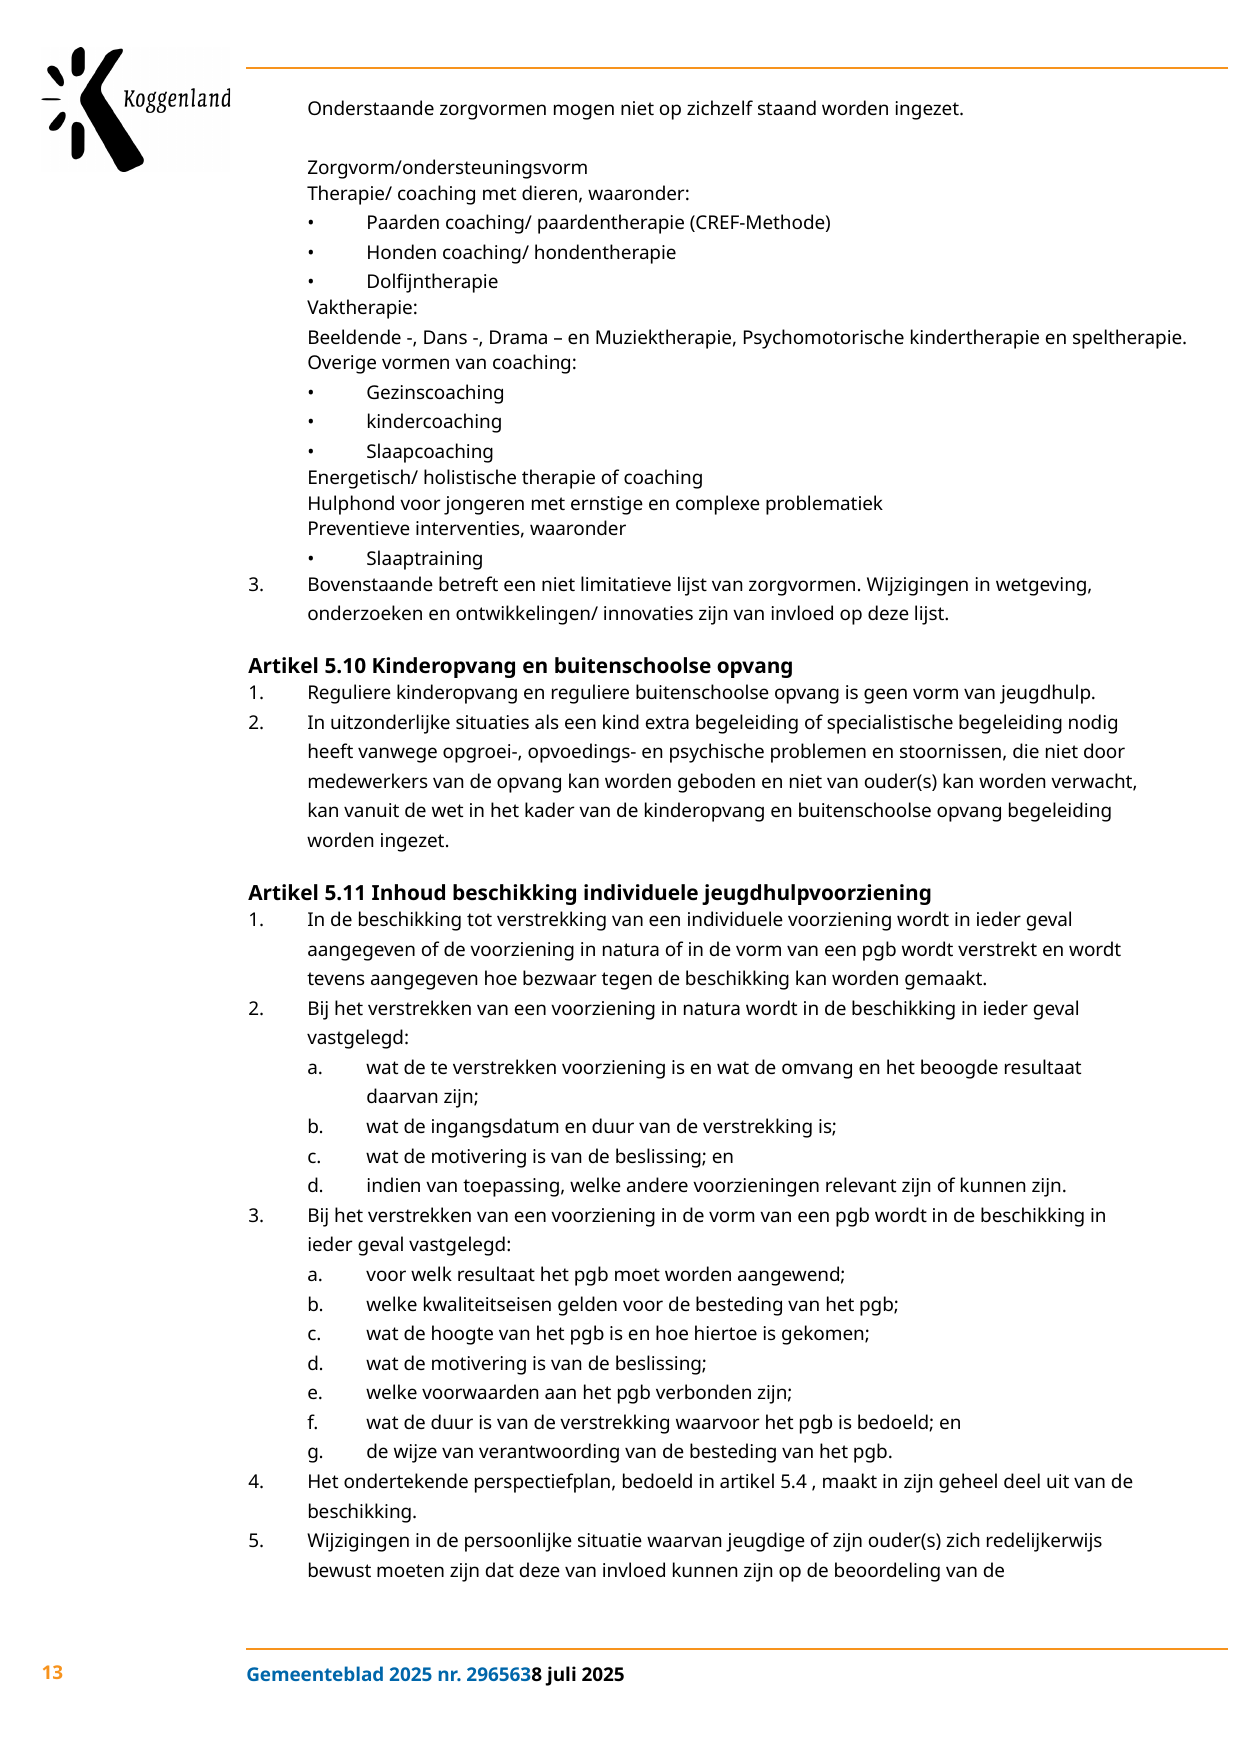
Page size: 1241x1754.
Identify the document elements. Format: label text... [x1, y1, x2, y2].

list wat de te verstrekken voorziening is en wat de omvang en het beoogde resultaat daarvan zijn; [307, 1054, 1152, 1109]
list voor welk resultaat het pgb moet worden aangewend; [307, 1261, 1152, 1287]
list Bij het verstrekken van een voorziening in natura wordt in de beschikking in ieder geval vastgelegd: [248, 995, 1152, 1050]
list wat de hoogte van het pgb is en hoe hiertoe is gekomen; [307, 1320, 1152, 1346]
table_header Zorgvorm/ondersteuningsvorm [307, 154, 1211, 180]
list wat de duur is van de verstrekking waarvoor het pgb is bedoeld; en [307, 1409, 1152, 1435]
list wat de ingangsdatum en duur van de verstrekking is; [307, 1113, 1152, 1139]
list Het ondertekende perspectiefplan, bedoeld in artikel 5.4 , maakt in zijn geheel deel uit van de beschikking. [248, 1468, 1152, 1523]
table_cell Overige vormen van coaching: Gezinscoaching kindercoaching Slaapcoaching [307, 350, 1211, 464]
list wat de motivering is van de beslissing; [307, 1350, 1152, 1376]
list indien van toepassing, welke andere voorzieningen relevant zijn of kunnen zijn. [307, 1172, 1152, 1198]
list Bovenstaande betreft een niet limitatieve lijst van zorgvormen. Wijzigingen in wetgeving, onderzoeken en ontwikkelingen/ innovaties zijn van invloed op deze lijst. [248, 571, 1152, 626]
text Artikel 5.11 Inhoud beschikking individuele jeugdhulpvoorziening [248, 878, 1152, 906]
table_cell Preventieve interventies, waaronder Slaaptraining [307, 516, 1211, 571]
table_cell Therapie/ coaching met dieren, waaronder: Paarden coaching/ paardentherapie (CREF-Methode) Honden coaching/ hondentherapie Dolfijntherapie [307, 180, 1211, 294]
table_cell Energetisch/ holistische therapie of coaching [307, 464, 1211, 490]
list wat de motivering is van de beslissing; en [307, 1143, 1152, 1168]
list welke voorwaarden aan het pgb verbonden zijn; [307, 1379, 1152, 1405]
text Artikel 5.10 Kinderopvang en buitenschoolse opvang [248, 651, 1152, 679]
list de wijze van verantwoording van de besteding van het pgb. [307, 1439, 1152, 1464]
list Wijzigingen in de persoonlijke situatie waarvan jeugdige of zijn ouder(s) zich redelijkerwijs bewust moeten zijn dat deze van invloed kunnen zijn op de beoordeling van de [248, 1527, 1152, 1583]
list Onderstaande zorgvormen mogen niet op zichzelf staand worden ingezet. [248, 95, 1152, 121]
picture [41, 47, 231, 172]
list In uitzonderlijke situaties als een kind extra begeleiding of specialistische begeleiding nodig heeft vanwege opgroei-, opvoedings- en psychische problemen en stoornissen, die niet door medewerkers van de opvang kan worden geboden en niet van ouder(s) kan worden verwacht, kan vanuit de wet in het kader van de kinderopvang en buitenschoolse opvang begeleiding worden ingezet. [248, 709, 1152, 853]
list In de beschikking tot verstrekking van een individuele voorziening wordt in ieder geval aangegeven of de voorziening in natura of in de vorm van een pgb wordt verstrekt en wordt tevens aangegeven hoe bezwaar tegen de beschikking kan worden gemaakt. [248, 906, 1152, 991]
list Bij het verstrekken van een voorziening in de vorm van een pgb wordt in de beschikking in ieder geval vastgelegd: [248, 1202, 1152, 1257]
list Reguliere kinderopvang en reguliere buitenschoolse opvang is geen vorm van jeugdhulp. [248, 679, 1152, 705]
list welke kwaliteitseisen gelden voor de besteding van het pgb; [307, 1291, 1152, 1316]
table_cell Vaktherapie: Beeldende -, Dans -, Drama – en Muziektherapie, Psychomotorische kindertherapie en speltherapie. [307, 294, 1211, 349]
table_cell Hulphond voor jongeren met ernstige en complexe problematiek [307, 490, 1211, 516]
